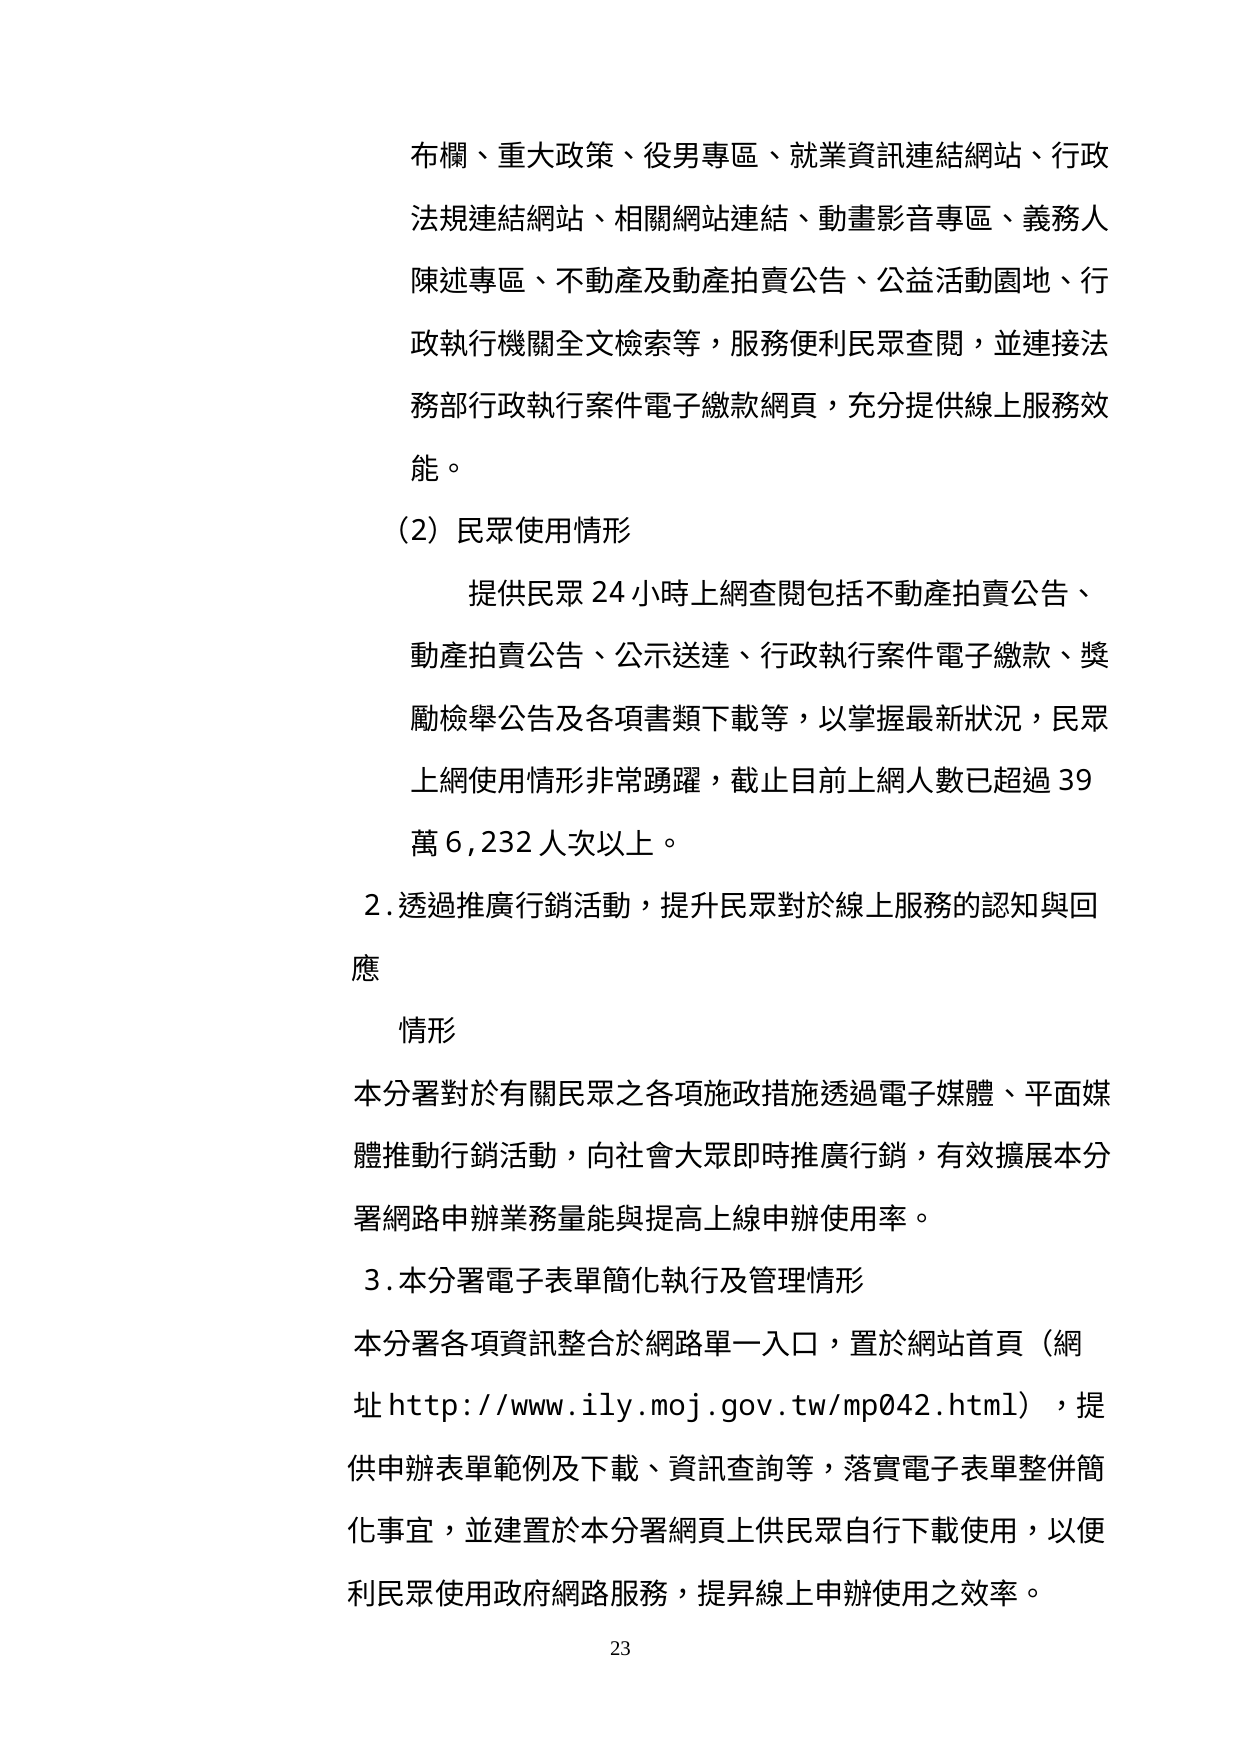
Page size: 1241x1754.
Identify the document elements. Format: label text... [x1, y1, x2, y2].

text （2）民眾使用情形 [118, 487, 1122, 550]
text 布欄、重大政策、役男專區、就業資訊連結網站、行政法規連結網站、相關網站連結、動畫影音專區、義務人陳述專區、不動產及動產拍賣公告、公益活動園地、行政執行機關全文檢索等，服務便利民眾查閱，並連接法務部行政執行案件電子繳款網頁，充分提供線上服務效能。 [118, 112, 1122, 487]
text 2.透過推廣行銷活動，提升民眾對於線上服務的認知與回應 [118, 862, 1122, 987]
text 本分署各項資訊整合於網路單一入口，置於網站首頁（網 [318, 1300, 1122, 1362]
text 情形 [118, 987, 1122, 1050]
text 署網路申辦業務量能與提高上線申辦使用率。 [318, 1175, 1122, 1237]
text 址http://www.ily.moj.gov.tw/mp042.html），提供申辦表單範例及下載、資訊查詢等，落實電子表單整併簡化事宜，並建置於本分署網頁上供民眾自行下載使用，以便利民眾使用政府網路服務，提昇線上申辦使用之效率。 [318, 1362, 1122, 1612]
text 本分署對於有關民眾之各項施政措施透過電子媒體、平面媒 [318, 1050, 1122, 1112]
text 3.本分署電子表單簡化執行及管理情形 [118, 1237, 1122, 1300]
text 提供民眾24小時上網查閱包括不動產拍賣公告、動產拍賣公告、公示送達、行政執行案件電子繳款、獎勵檢舉公告及各項書類下載等，以掌握最新狀況，民眾上網使用情形非常踴躍，截止目前上網人數已超過39萬6,232人次以上。 [118, 550, 1122, 862]
text 體推動行銷活動，向社會大眾即時推廣行銷，有效擴展本分 [318, 1112, 1122, 1175]
